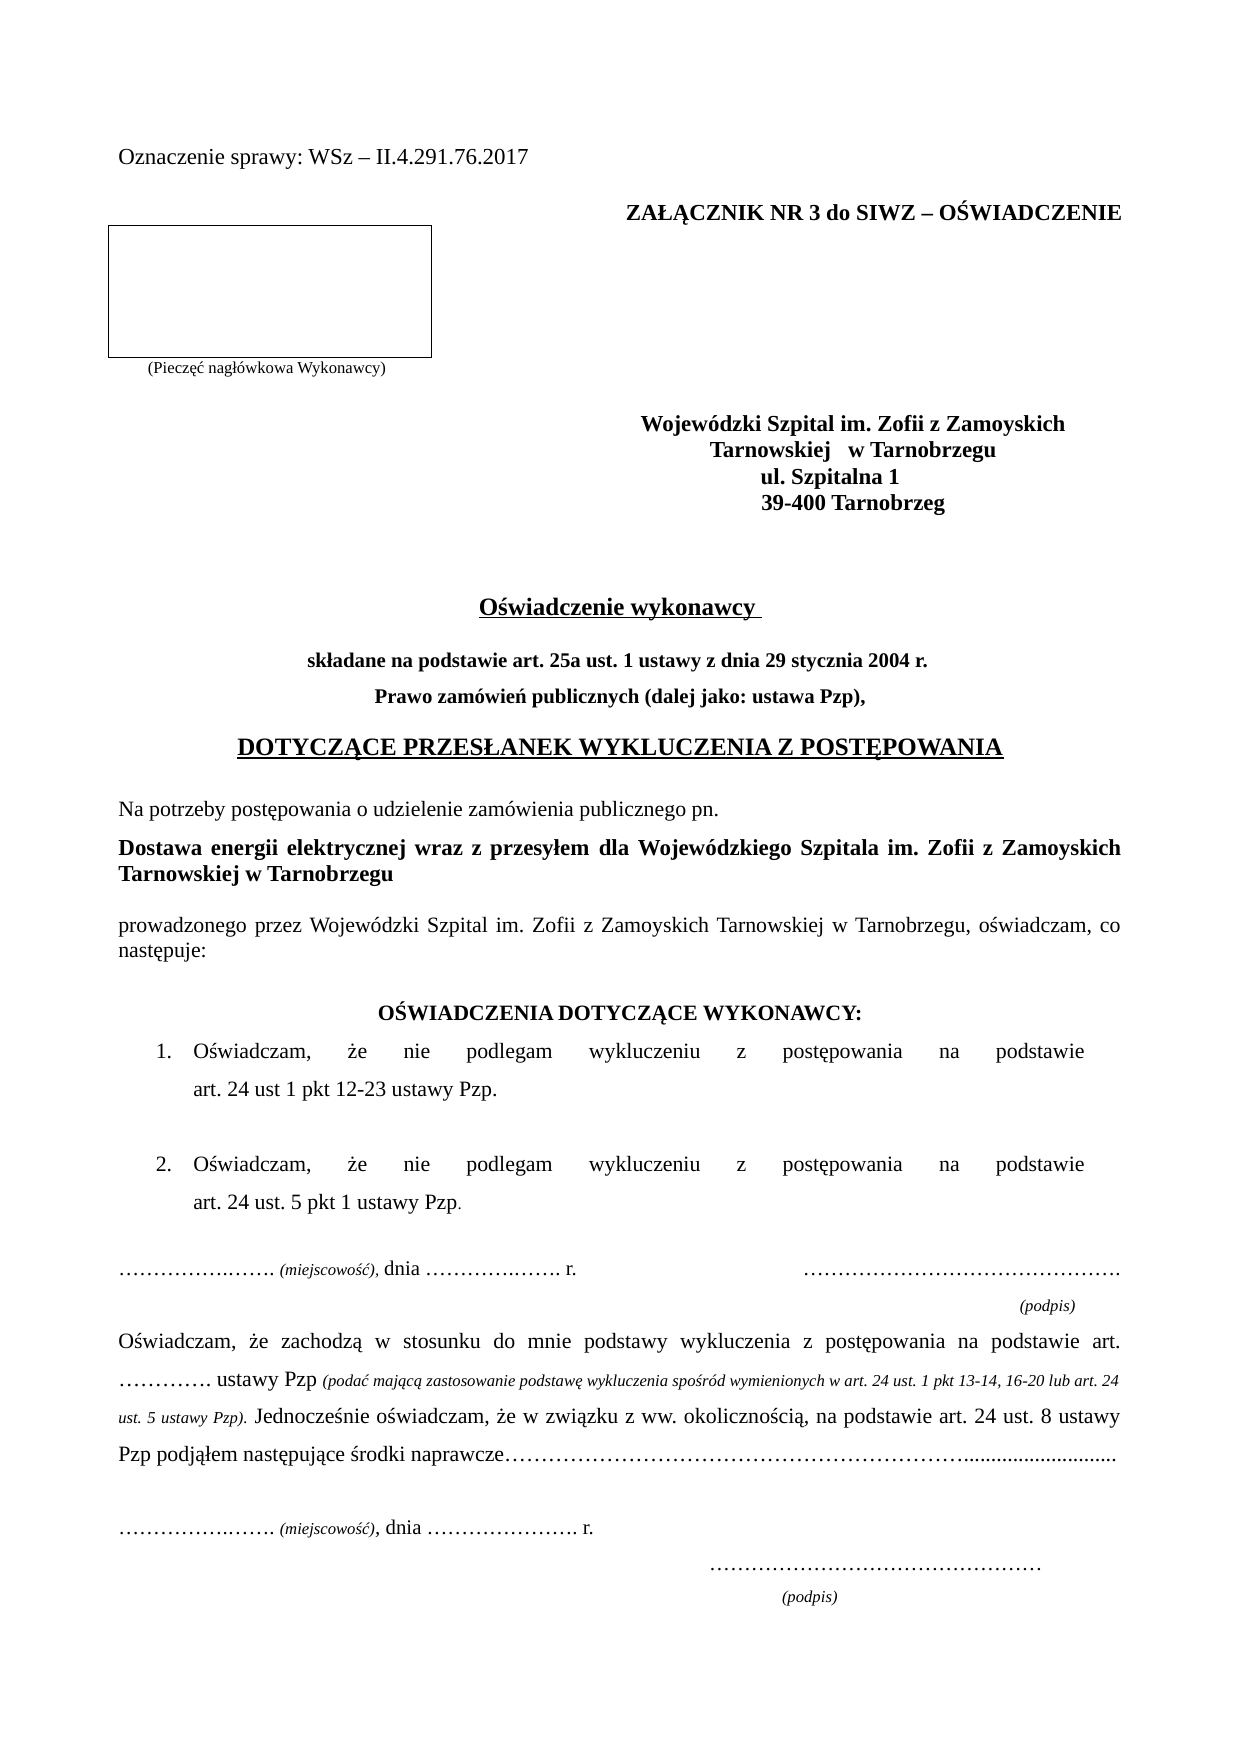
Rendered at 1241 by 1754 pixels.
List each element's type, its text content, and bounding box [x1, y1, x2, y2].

text ZAŁĄCZNIK NR 3 do SIWZ – OŚWIADCZENIE [118, 199, 1122, 225]
text DOTYCZĄCE PRZESŁANEK WYKLUCZENIA Z POSTĘPOWANIA [118, 732, 1122, 761]
text (podpis) [708, 1587, 1122, 1606]
text ………………………………………… [118, 1551, 1122, 1575]
text Dostawa energii elektrycznej wraz z przesyłem dla Wojewódzkiego Szpitala im. Zofii z Zamoyskich Tarnowskiej w Tarnobrzegu [118, 834, 1122, 887]
text składane na podstawie art. 25a ust. 1 ustawy z dnia 29 stycznia 2004 r. [118, 648, 1122, 672]
text …………….……. (miejscowość), dnia …………………. r. [118, 1515, 1122, 1539]
list Oświadczam, że nie podlegam wykluczeniu z postępowania na podstawie art. 24 ust 1 pkt 12-23 ustawy Pzp. [156, 1038, 1122, 1101]
table_cell (Pieczęć nagłówkowa Wykonawcy) [108, 358, 426, 384]
text Prawo zamówień publicznych (dalej jako: ustawa Pzp), [118, 684, 1122, 708]
text OŚWIADCZENIA DOTYCZĄCE WYKONAWCY: [118, 1000, 1122, 1025]
text Oświadczenie wykonawcy [118, 592, 1122, 621]
list Oświadczam, że nie podlegam wykluczeniu z postępowania na podstawie art. 24 ust. 5 pkt 1 ustawy Pzp. [156, 1151, 1122, 1214]
text Na potrzeby postępowania o udzielenie zamówienia publicznego pn. [118, 796, 1122, 821]
table_header Wojewódzki Szpital im. Zofii z Zamoyskich Tarnowskiej w Tarnobrzegu ul. Szpitalna 1 39-400 Tarnobrzeg [630, 410, 1076, 539]
text prowadzonego przez Wojewódzki Szpital im. Zofii z Zamoyskich Tarnowskiej w Tarnobrzegu, oświadczam, co następuje: [118, 912, 1122, 962]
text Oświadczam, że zachodzą w stosunku do mnie podstawy wykluczenia z postępowania na podstawie art. …………. ustawy Pzp (podać mającą zastosowanie podstawę wykluczenia spośród wymienionych w art. 24 ust. 1 pkt 13-14, 16-20 lub art. 24 ust. 5 ustawy Pzp). Jednocześnie oświadczam, że w związku z ww. okolicznością, na podstawie art. 24 ust. 8 ustawy Pzp podjąłem następujące środki naprawcze………………………………………………………............................ [118, 1328, 1122, 1467]
text …………….……. (miejscowość), dnia ………….……. r. ………………………………………. (podpis) [118, 1256, 1122, 1316]
table_header [109, 226, 431, 357]
